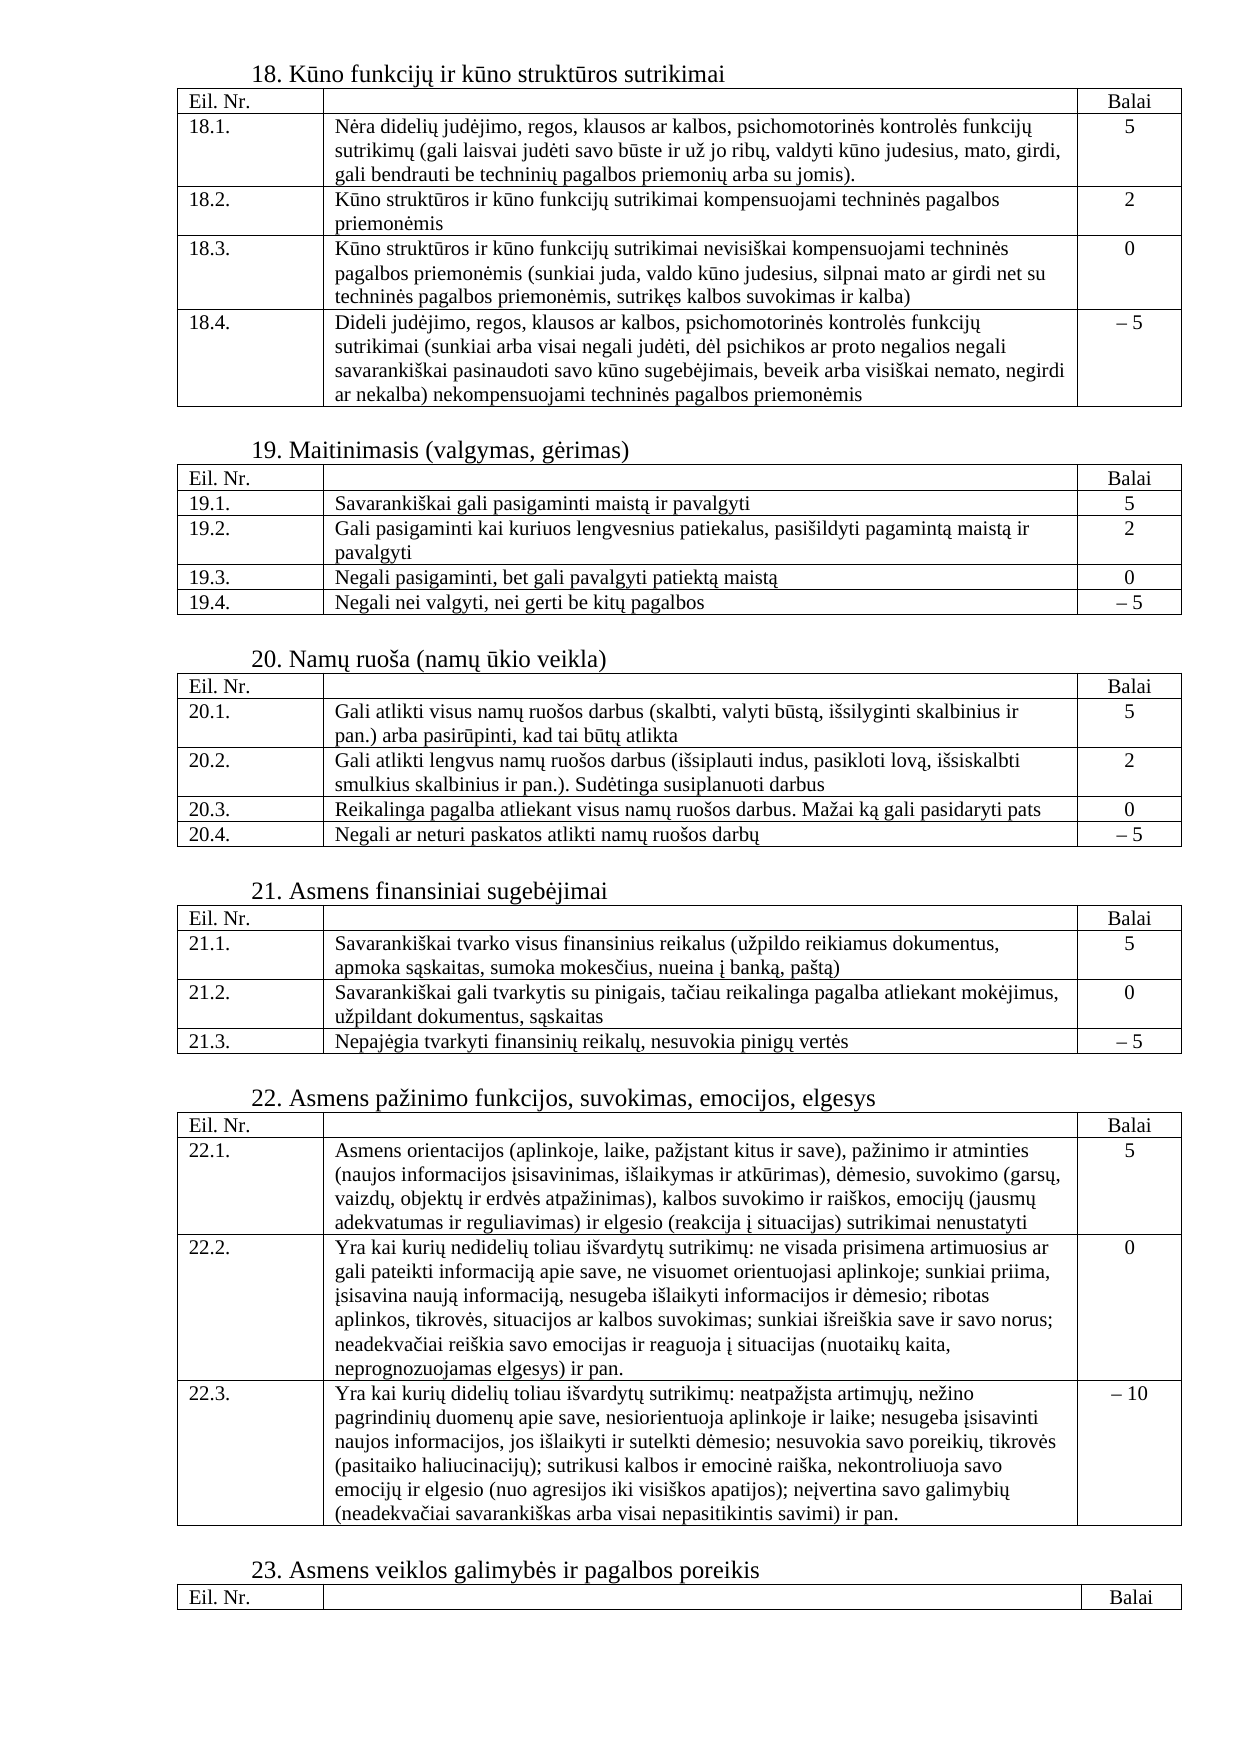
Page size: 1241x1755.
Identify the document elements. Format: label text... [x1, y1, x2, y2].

table_cell 22.3. [178, 1381, 323, 1525]
table_cell Yra kai kurių nedidelių toliau išvardytų sutrikimų: ne visada prisimena artimuosius ar gali pateikti informaciją apie save, ne visuomet orientuojasi aplinkoje; sunkiai priima, įsisavina naują informaciją, nesugeba išlaikyti informacijos ir dėmesio; ribotas aplinkos, tikrovės, situacijos ar kalbos suvokimas; sunkiai išreiškia save ir savo norus; neadekvačiai reiškia savo emocijas ir reaguoja į situacijas (nuotaikų kaita, neprognozuojamas elgesys) ir pan. [324, 1235, 1077, 1379]
table_cell 5 [1078, 699, 1181, 747]
table_cell 0 [1078, 797, 1181, 821]
table_cell Savarankiškai gali tvarkytis su pinigais, tačiau reikalinga pagalba atliekant mokėjimus, užpildant dokumentus, sąskaitas [324, 980, 1077, 1028]
table_cell Negali ar neturi paskatos atlikti namų ruošos darbų [324, 822, 1077, 846]
table_cell 19.2. [178, 516, 323, 564]
table_cell Nepajėgia tvarkyti finansinių reikalų, nesuvokia pinigų vertės [324, 1029, 1077, 1053]
table_cell 21.3. [178, 1029, 323, 1053]
table_cell 2 [1078, 748, 1181, 796]
table_cell Dideli judėjimo, regos, klausos ar kalbos, psichomotorinės kontrolės funkcijų sutrikimai (sunkiai arba visai negali judėti, dėl psichikos ar proto negalios negali savarankiškai pasinaudoti savo kūno sugebėjimais, beveik arba visiškai nemato, negirdi ar nekalba) nekompensuojami techninės pagalbos priemonėmis [324, 310, 1077, 406]
table_header [324, 1113, 1077, 1137]
table_header Eil. Nr. [178, 465, 323, 489]
table_header Eil. Nr. [178, 674, 323, 698]
table_cell 19.4. [178, 590, 323, 614]
table_cell 22.2. [178, 1235, 323, 1379]
table_cell 0 [1078, 1235, 1181, 1379]
table_header Balai [1082, 1585, 1181, 1609]
text 21. Asmens finansiniai sugebėjimai [177, 876, 1181, 905]
text 19. Maitinimasis (valgymas, gėrimas) [177, 436, 1181, 464]
table_cell Asmens orientacijos (aplinkoje, laike, pažįstant kitus ir save), pažinimo ir atminties (naujos informacijos įsisavinimas, išlaikymas ir atkūrimas), dėmesio, suvokimo (garsų, vaizdų, objektų ir erdvės atpažinimas), kalbos suvokimo ir raiškos, emocijų (jausmų adekvatumas ir reguliavimas) ir elgesio (reakcija į situacijas) sutrikimai nenustatyti [324, 1138, 1077, 1234]
table_cell 21.1. [178, 931, 323, 979]
table_header Balai [1078, 906, 1181, 930]
table_cell 18.1. [178, 114, 323, 186]
table_cell 20.3. [178, 797, 323, 821]
table_cell Kūno struktūros ir kūno funkcijų sutrikimai kompensuojami techninės pagalbos priemonėmis [324, 187, 1077, 235]
text 23. Asmens veiklos galimybės ir pagalbos poreikis [177, 1555, 1181, 1583]
table_cell Gali pasigaminti kai kuriuos lengvesnius patiekalus, pasišildyti pagamintą maistą ir pavalgyti [324, 516, 1077, 564]
text 20. Namų ruoša (namų ūkio veikla) [177, 644, 1181, 672]
table_header Balai [1078, 1113, 1181, 1137]
table_cell 5 [1078, 931, 1181, 979]
table_cell Gali atlikti lengvus namų ruošos darbus (išsiplauti indus, pasikloti lovą, išsiskalbti smulkius skalbinius ir pan.). Sudėtinga susiplanuoti darbus [324, 748, 1077, 796]
table_header [324, 465, 1077, 489]
table_cell 18.3. [178, 236, 323, 308]
table_cell 0 [1078, 980, 1181, 1028]
table_cell Nėra didelių judėjimo, regos, klausos ar kalbos, psichomotorinės kontrolės funkcijų sutrikimų (gali laisvai judėti savo būste ir už jo ribų, valdyti kūno judesius, mato, girdi, gali bendrauti be techninių pagalbos priemonių arba su jomis). [324, 114, 1077, 186]
text 22. Asmens pažinimo funkcijos, suvokimas, emocijos, elgesys [177, 1083, 1181, 1112]
table_cell 5 [1078, 1138, 1181, 1234]
table_header [324, 1585, 1081, 1609]
table_cell 18.4. [178, 310, 323, 406]
table_header Eil. Nr. [178, 906, 323, 930]
table_cell 18.2. [178, 187, 323, 235]
table_header Eil. Nr. [178, 1585, 323, 1609]
table_header Eil. Nr. [178, 89, 323, 113]
table_header [324, 906, 1077, 930]
table_cell 2 [1078, 187, 1181, 235]
table_cell 5 [1078, 491, 1181, 514]
table_cell 19.1. [178, 491, 323, 514]
table_cell 20.4. [178, 822, 323, 846]
table_cell 21.2. [178, 980, 323, 1028]
table_cell – 5 [1078, 310, 1181, 406]
table_cell 22.1. [178, 1138, 323, 1234]
table_cell 20.2. [178, 748, 323, 796]
table_cell Kūno struktūros ir kūno funkcijų sutrikimai nevisiškai kompensuojami techninės pagalbos priemonėmis (sunkiai juda, valdo kūno judesius, silpnai mato ar girdi net su techninės pagalbos priemonėmis, sutrikęs kalbos suvokimas ir kalba) [324, 236, 1077, 308]
table_cell Savarankiškai tvarko visus finansinius reikalus (užpildo reikiamus dokumentus, apmoka sąskaitas, sumoka mokesčius, nueina į banką, paštą) [324, 931, 1077, 979]
table_cell 5 [1078, 114, 1181, 186]
table_header Eil. Nr. [178, 1113, 323, 1137]
table_cell 2 [1078, 516, 1181, 564]
table_cell 0 [1078, 565, 1181, 589]
table_header [324, 674, 1077, 698]
table_cell – 5 [1078, 1029, 1181, 1053]
table_header Balai [1078, 674, 1181, 698]
table_cell Reikalinga pagalba atliekant visus namų ruošos darbus. Mažai ką gali pasidaryti pats [324, 797, 1077, 821]
table_cell Negali nei valgyti, nei gerti be kitų pagalbos [324, 590, 1077, 614]
table_cell – 10 [1078, 1381, 1181, 1525]
table_header [324, 89, 1077, 113]
table_cell Negali pasigaminti, bet gali pavalgyti patiektą maistą [324, 565, 1077, 589]
table_cell 0 [1078, 236, 1181, 308]
table_cell 20.1. [178, 699, 323, 747]
table_cell 19.3. [178, 565, 323, 589]
text 18. Kūno funkcijų ir kūno struktūros sutrikimai [177, 59, 1181, 88]
table_cell Yra kai kurių didelių toliau išvardytų sutrikimų: neatpažįsta artimųjų, nežino pagrindinių duomenų apie save, nesiorientuoja aplinkoje ir laike; nesugeba įsisavinti naujos informacijos, jos išlaikyti ir sutelkti dėmesio; nesuvokia savo poreikių, tikrovės (pasitaiko haliucinacijų); sutrikusi kalbos ir emocinė raiška, nekontroliuoja savo emocijų ir elgesio (nuo agresijos iki visiškos apatijos); neįvertina savo galimybių (neadekvačiai savarankiškas arba visai nepasitikintis savimi) ir pan. [324, 1381, 1077, 1525]
table_cell Savarankiškai gali pasigaminti maistą ir pavalgyti [324, 491, 1077, 514]
table_cell – 5 [1078, 590, 1181, 614]
table_cell Gali atlikti visus namų ruošos darbus (skalbti, valyti būstą, išsilyginti skalbinius ir pan.) arba pasirūpinti, kad tai būtų atlikta [324, 699, 1077, 747]
table_header Balai [1078, 465, 1181, 489]
table_cell – 5 [1078, 822, 1181, 846]
table_header Balai [1078, 89, 1181, 113]
